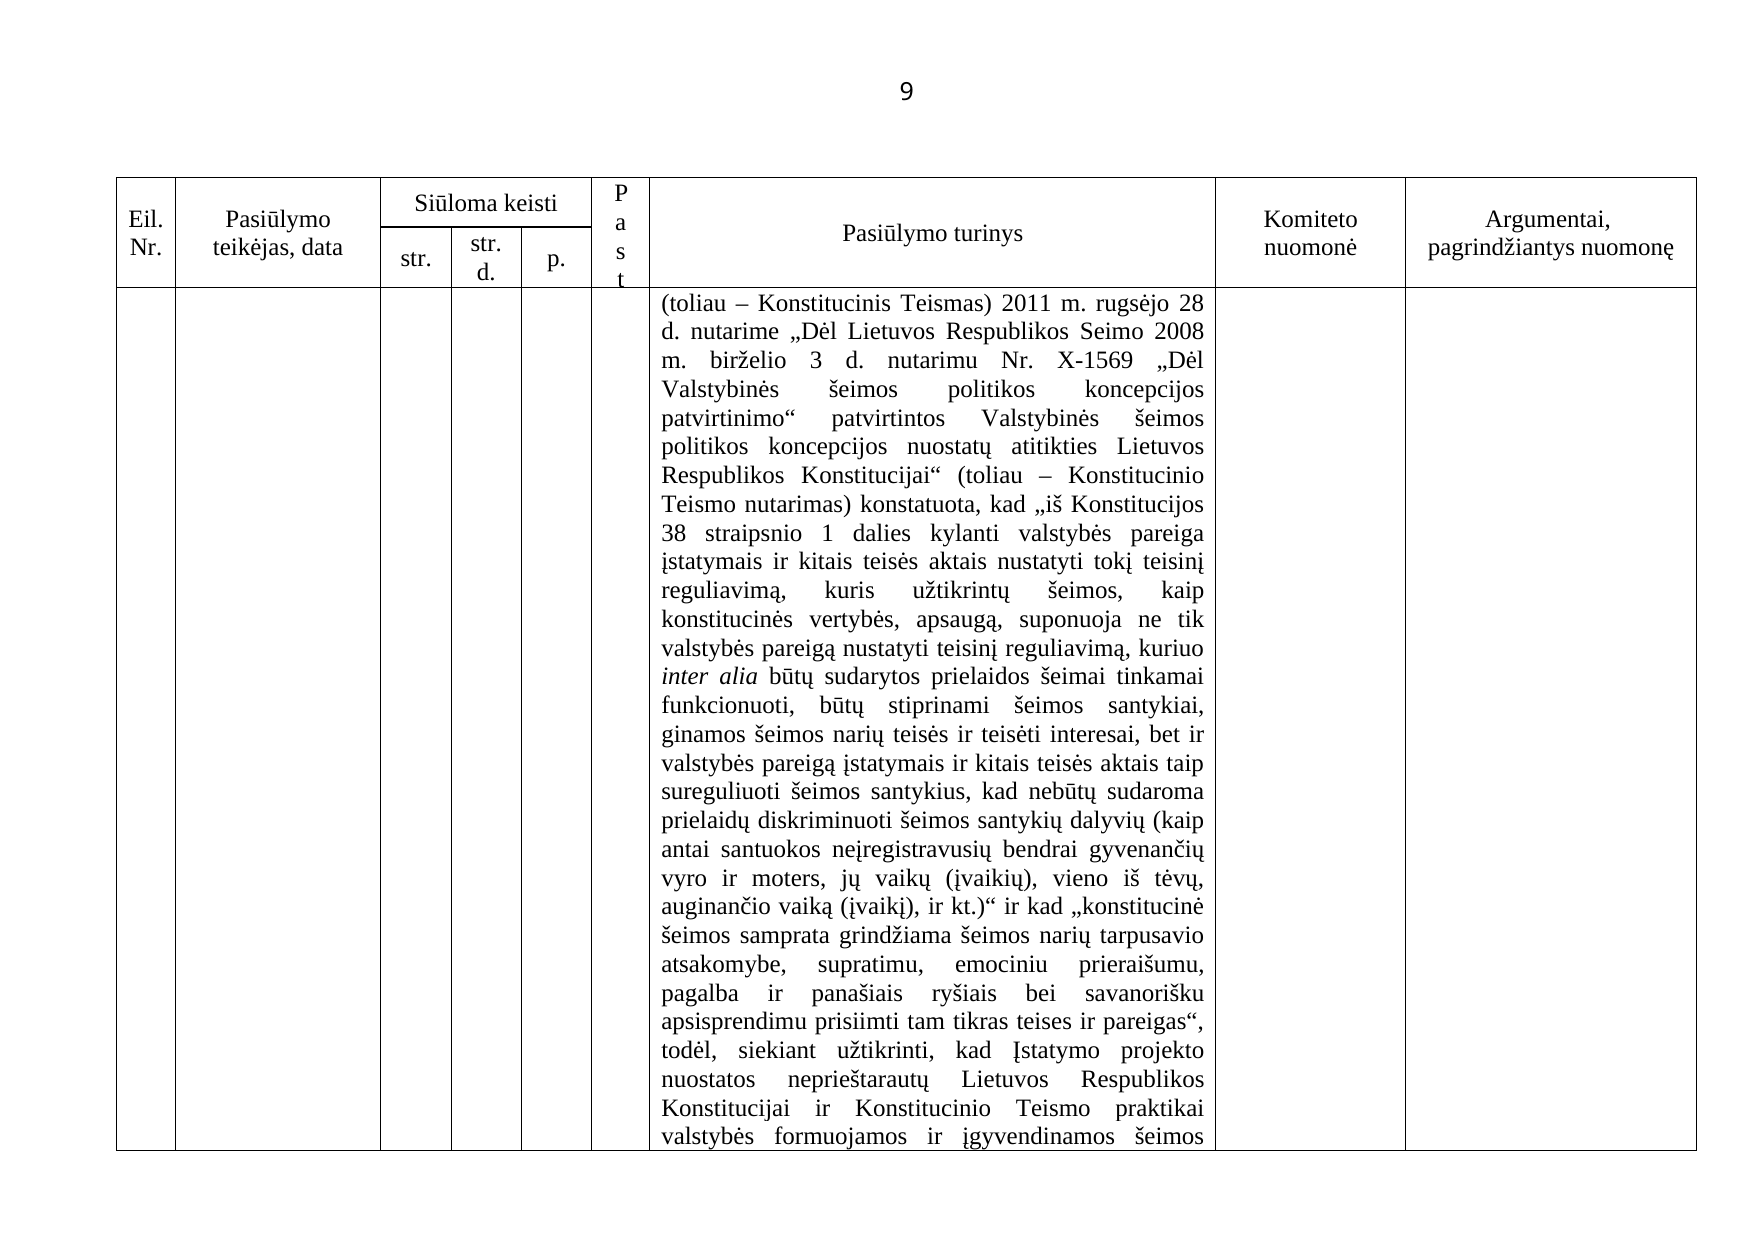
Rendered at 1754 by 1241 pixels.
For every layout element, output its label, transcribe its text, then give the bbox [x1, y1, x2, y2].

table_header Argumentai, pagrindžiantys nuomonę [1406, 178, 1696, 287]
table_cell [592, 288, 649, 1150]
table_header Komiteto nuomonė [1216, 178, 1405, 287]
table_cell p. [522, 228, 591, 287]
table_cell (toliau – Konstitucinis Teismas) 2011 m. rugsėjo 28 d. nutarime „Dėl Lietuvos Respublikos Seimo 2008 m. birželio 3 d. nutarimu Nr. X-1569 „Dėl Valstybinės šeimos politikos koncepcijos patvirtinimo“ patvirtintos Valstybinės šeimos politikos koncepcijos nuostatų atitikties Lietuvos Respublikos Konstitucijai“ (toliau – Konstitucinio Teismo nutarimas) konstatuota, kad „iš Konstitucijos 38 straipsnio 1 dalies kylanti valstybės pareiga įstatymais ir kitais teisės aktais nustatyti tokį teisinį reguliavimą, kuris užtikrintų šeimos, kaip konstitucinės vertybės, apsaugą, suponuoja ne tik valstybės pareigą nustatyti teisinį reguliavimą, kuriuo inter alia būtų sudarytos prielaidos šeimai tinkamai funkcionuoti, būtų stiprinami šeimos santykiai, ginamos šeimos narių teisės ir teisėti interesai, bet ir valstybės pareigą įstatymais ir kitais teisės aktais taip sureguliuoti šeimos santykius, kad nebūtų sudaroma prielaidų diskriminuoti šeimos santykių dalyvių (kaip antai santuokos neįregistravusių bendrai gyvenančių vyro ir moters, jų vaikų (įvaikių), vieno iš tėvų, auginančio vaiką (įvaikį), ir kt.)“ ir kad „konstitucinė šeimos samprata grindžiama šeimos narių tarpusavio atsakomybe, supratimu, emociniu prieraišumu, pagalba ir panašiais ryšiais bei savanorišku apsisprendimu prisiimti tam tikras teises ir pareigas“, todėl, siekiant užtikrinti, kad Įstatymo projekto nuostatos neprieštarautų Lietuvos Respublikos Konstitucijai ir Konstitucinio Teismo praktikai valstybės formuojamos ir įgyvendinamos šeimos [650, 288, 1215, 1150]
table_cell [117, 288, 175, 1150]
table_header Eil. Nr. [117, 178, 175, 287]
table_header Pasiūlymo teikėjas, data [176, 178, 380, 287]
table_header Pasiūlymo turinys [650, 178, 1215, 287]
table_header Siūloma keisti [381, 178, 591, 226]
table_cell [381, 288, 451, 1150]
table_cell [1216, 288, 1405, 1150]
table_cell [452, 288, 521, 1150]
table_header Pastabos [592, 178, 649, 287]
table_cell str. [381, 228, 451, 287]
table_cell [176, 288, 380, 1150]
table_cell str. d. [452, 228, 521, 287]
table_cell [522, 288, 591, 1150]
table_cell [1406, 288, 1696, 1150]
